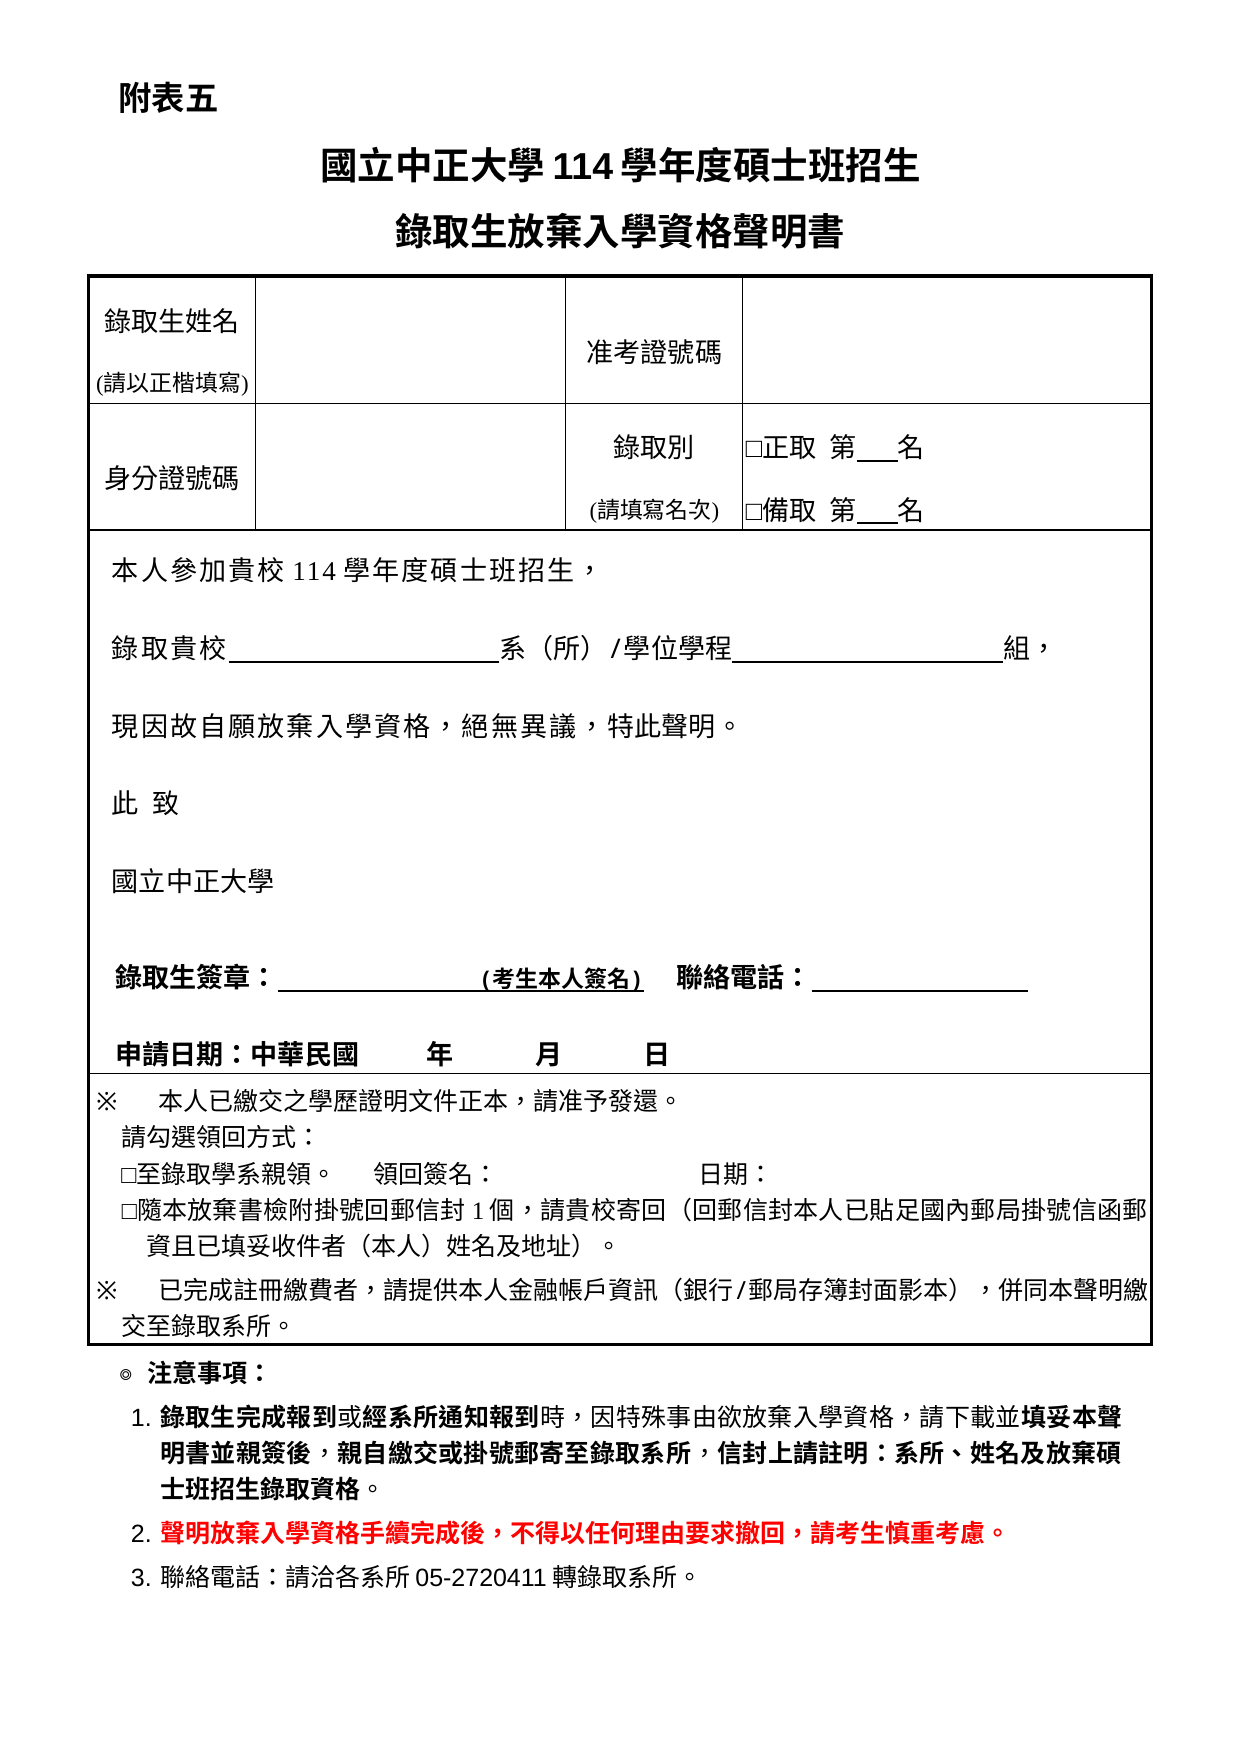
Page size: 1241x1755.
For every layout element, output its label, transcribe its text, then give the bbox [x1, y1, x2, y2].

table_cell 本人參加貴校114學年度碩士班招生， 錄取貴校 系（所）/學位學程 組， 現因故自願放棄入學資格，絕無異議，特此聲明。 此 致 國立中正大學 錄取生簽章： (考生本人簽名) 聯絡電話： 申請日期：中華民國 年 月 日 [90, 531, 1150, 1072]
table_cell [256, 404, 565, 529]
table_cell □正取 第 名 □備取 第 名 [743, 404, 1150, 529]
list 聯絡電話：請洽各系所05-2720411轉錄取系所。 [131, 1557, 1122, 1593]
table_cell 本人已繳交之學歷證明文件正本，請准予發還。 請勾選領回方式： □至錄取學系親領。 領回簽名： 日期： □隨本放棄書檢附掛號回郵信封1個，請貴校寄回（回郵信封本人已貼足國內郵局掛號信函郵資且已填妥收件者（本人）姓名及地址）。 已完成註冊繳費者，請提供本人金融帳戶資訊（銀行/郵局存簿封面影本），併同本聲明繳交至錄取系所。 [90, 1074, 1150, 1343]
table_header 錄取生姓名 (請以正楷填寫) [90, 278, 255, 402]
table_header [743, 278, 1150, 402]
table_cell 身分證號碼 [90, 404, 255, 529]
table_header [256, 278, 565, 402]
text 附表五 [118, 84, 1128, 117]
list 錄取生完成報到或經系所通知報到時，因特殊事由欲放棄入學資格，請下載並填妥本聲明書並親簽後，親自繳交或掛號郵寄至錄取系所，信封上請註明：系所、姓名及放棄碩士班招生錄取資格。 [131, 1397, 1122, 1506]
table_header 准考證號碼 [566, 278, 742, 402]
list 聲明放棄入學資格手續完成後，不得以任何理由要求撤回，請考生慎重考慮。 [131, 1513, 1122, 1550]
text 國立中正大學114學年度碩士班招生 [106, 136, 1134, 190]
table_cell 錄取別 (請填寫名次) [566, 404, 742, 529]
text 錄取生放棄入學資格聲明書 [106, 201, 1134, 256]
list 注意事項： [118, 1353, 1122, 1390]
